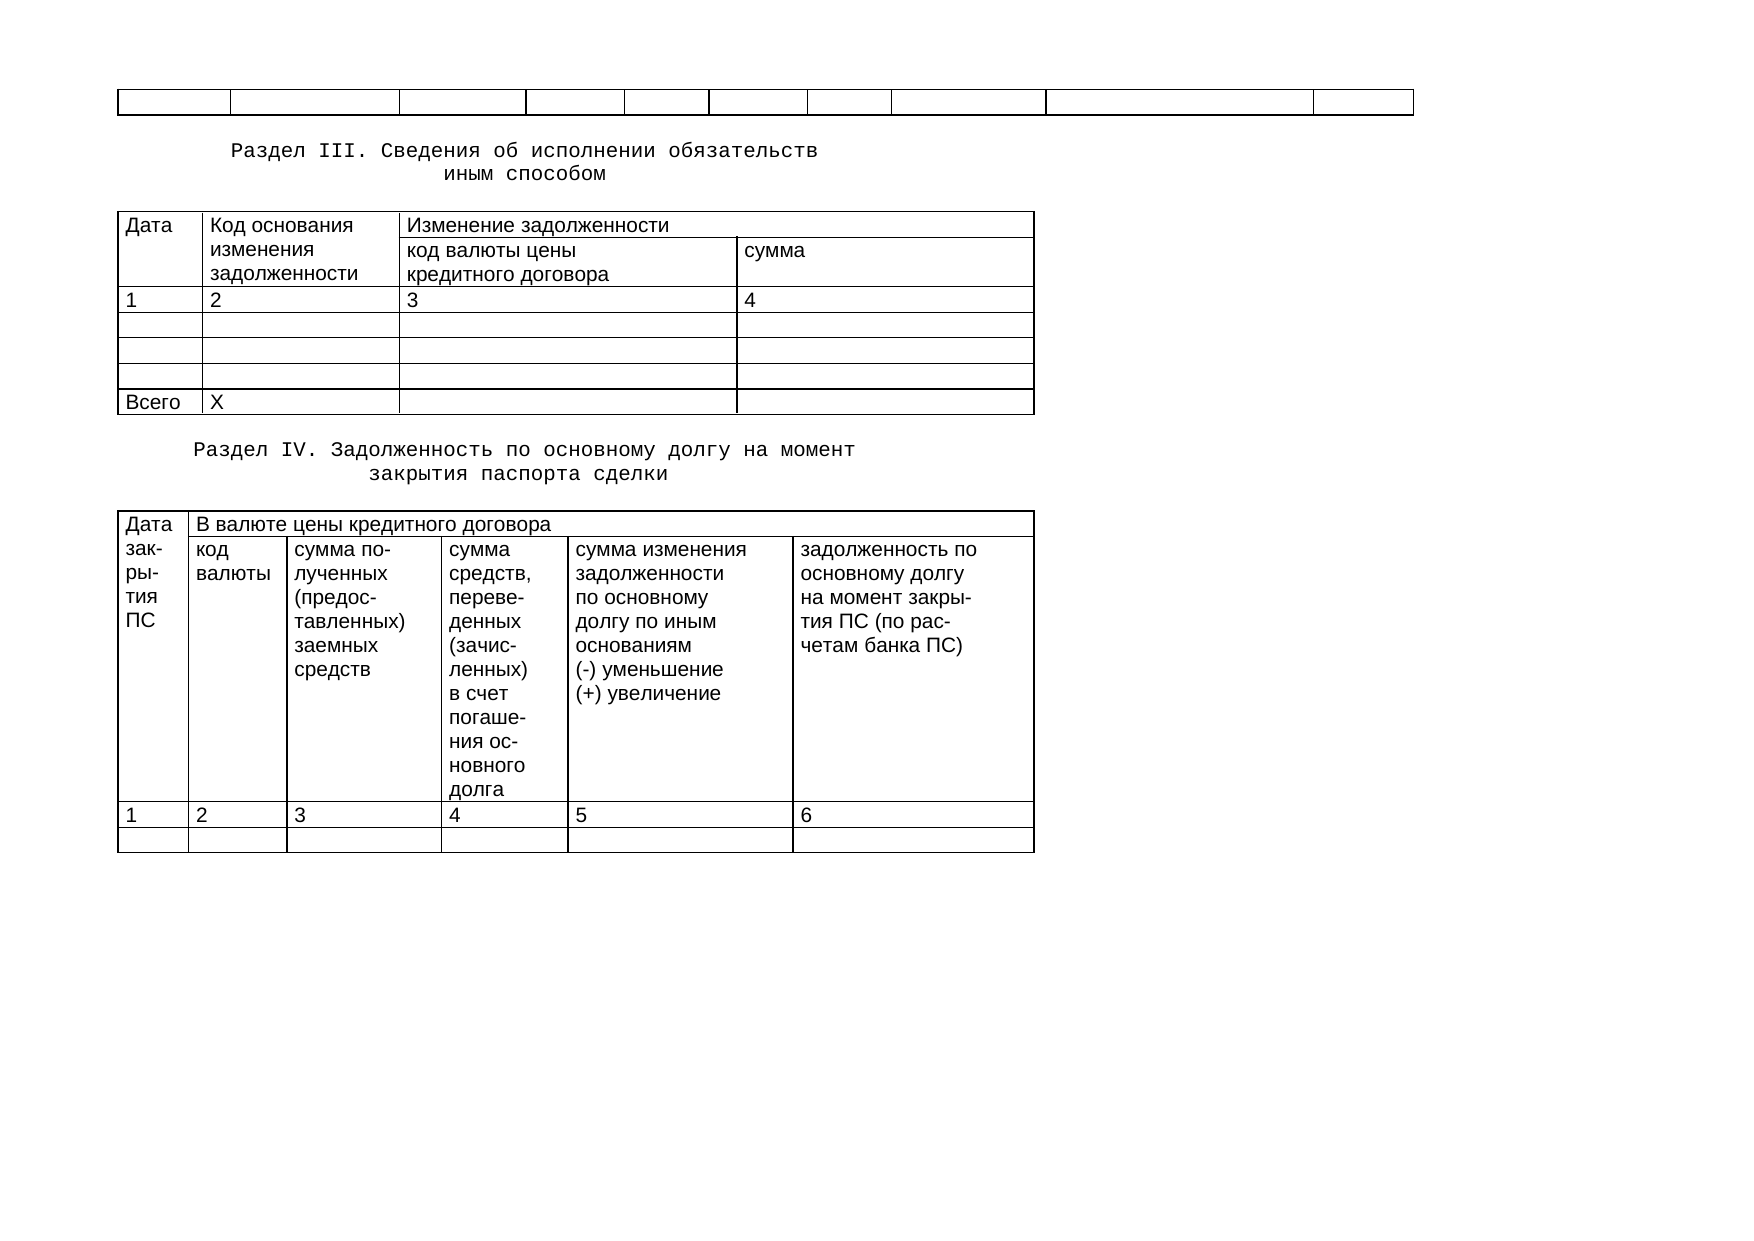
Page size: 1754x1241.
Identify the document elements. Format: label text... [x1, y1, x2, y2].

table_cell [400, 338, 736, 362]
table_cell [119, 90, 230, 114]
table_cell Х [203, 390, 399, 413]
table_cell [442, 828, 567, 852]
table_cell Всего [119, 390, 202, 413]
table_header В валюте цены кредитного договора [189, 512, 1033, 536]
table_cell [738, 338, 1033, 362]
table_header Дата [119, 212, 202, 286]
table_cell 1 [119, 287, 202, 311]
table_header Изменение задолженности [400, 212, 1033, 236]
table_cell [527, 90, 624, 114]
table_cell [400, 90, 525, 114]
table_cell [625, 90, 708, 114]
table_cell [203, 313, 399, 337]
table_cell сумма [738, 238, 1033, 286]
text Раздел IV. Задолженность по основному долгу на момент [118, 439, 1636, 463]
table_cell 2 [189, 802, 286, 826]
table_cell [203, 364, 399, 388]
table_cell 4 [442, 802, 567, 826]
text иным способом [118, 163, 1636, 187]
table_cell [710, 90, 807, 114]
table_cell сумма изменения задолженности по основному долгу по иным основаниям (-) уменьшение (+) увеличение [569, 537, 792, 801]
table_cell [189, 828, 286, 852]
text закрытия паспорта сделки [118, 463, 1636, 486]
table_cell 3 [288, 802, 441, 826]
table_cell [203, 338, 399, 362]
table_cell [231, 90, 399, 114]
table_cell [400, 364, 736, 388]
table_cell [119, 338, 202, 362]
table_cell [808, 90, 891, 114]
table_header Дата зак- ры- тия ПС [119, 512, 188, 801]
table_cell [119, 828, 188, 852]
table_cell 2 [203, 287, 399, 311]
table_cell 6 [794, 802, 1033, 826]
table_cell [400, 313, 736, 337]
table_cell [569, 828, 792, 852]
table_cell [400, 390, 736, 413]
table_cell [1047, 90, 1313, 114]
table_cell задолженность по основному долгу на момент закры- тия ПС (по рас- четам банка ПС) [794, 537, 1033, 801]
table_cell 4 [738, 287, 1033, 311]
table_cell сумма средств, переве- денных (зачис- ленных) в счет погаше- ния ос- новного долга [442, 537, 567, 801]
table_header Код основания изменения задолженности [203, 212, 399, 286]
table_cell [794, 828, 1033, 852]
table_cell [119, 364, 202, 388]
text Раздел III. Сведения об исполнении обязательств [118, 139, 1636, 163]
table_cell [119, 313, 202, 337]
table_cell [738, 390, 1033, 413]
table_cell 5 [569, 802, 792, 826]
table_cell [738, 313, 1033, 337]
table_cell код валюты [189, 537, 286, 801]
table_cell код валюты цены кредитного договора [400, 238, 736, 286]
table_cell [892, 90, 1045, 114]
table_cell [288, 828, 441, 852]
table_cell 1 [119, 802, 188, 826]
table_cell [738, 364, 1033, 388]
table_cell 3 [400, 287, 736, 311]
table_cell [1314, 90, 1413, 114]
table_cell сумма по- лученных (предос- тавленных) заемных средств [288, 537, 441, 801]
